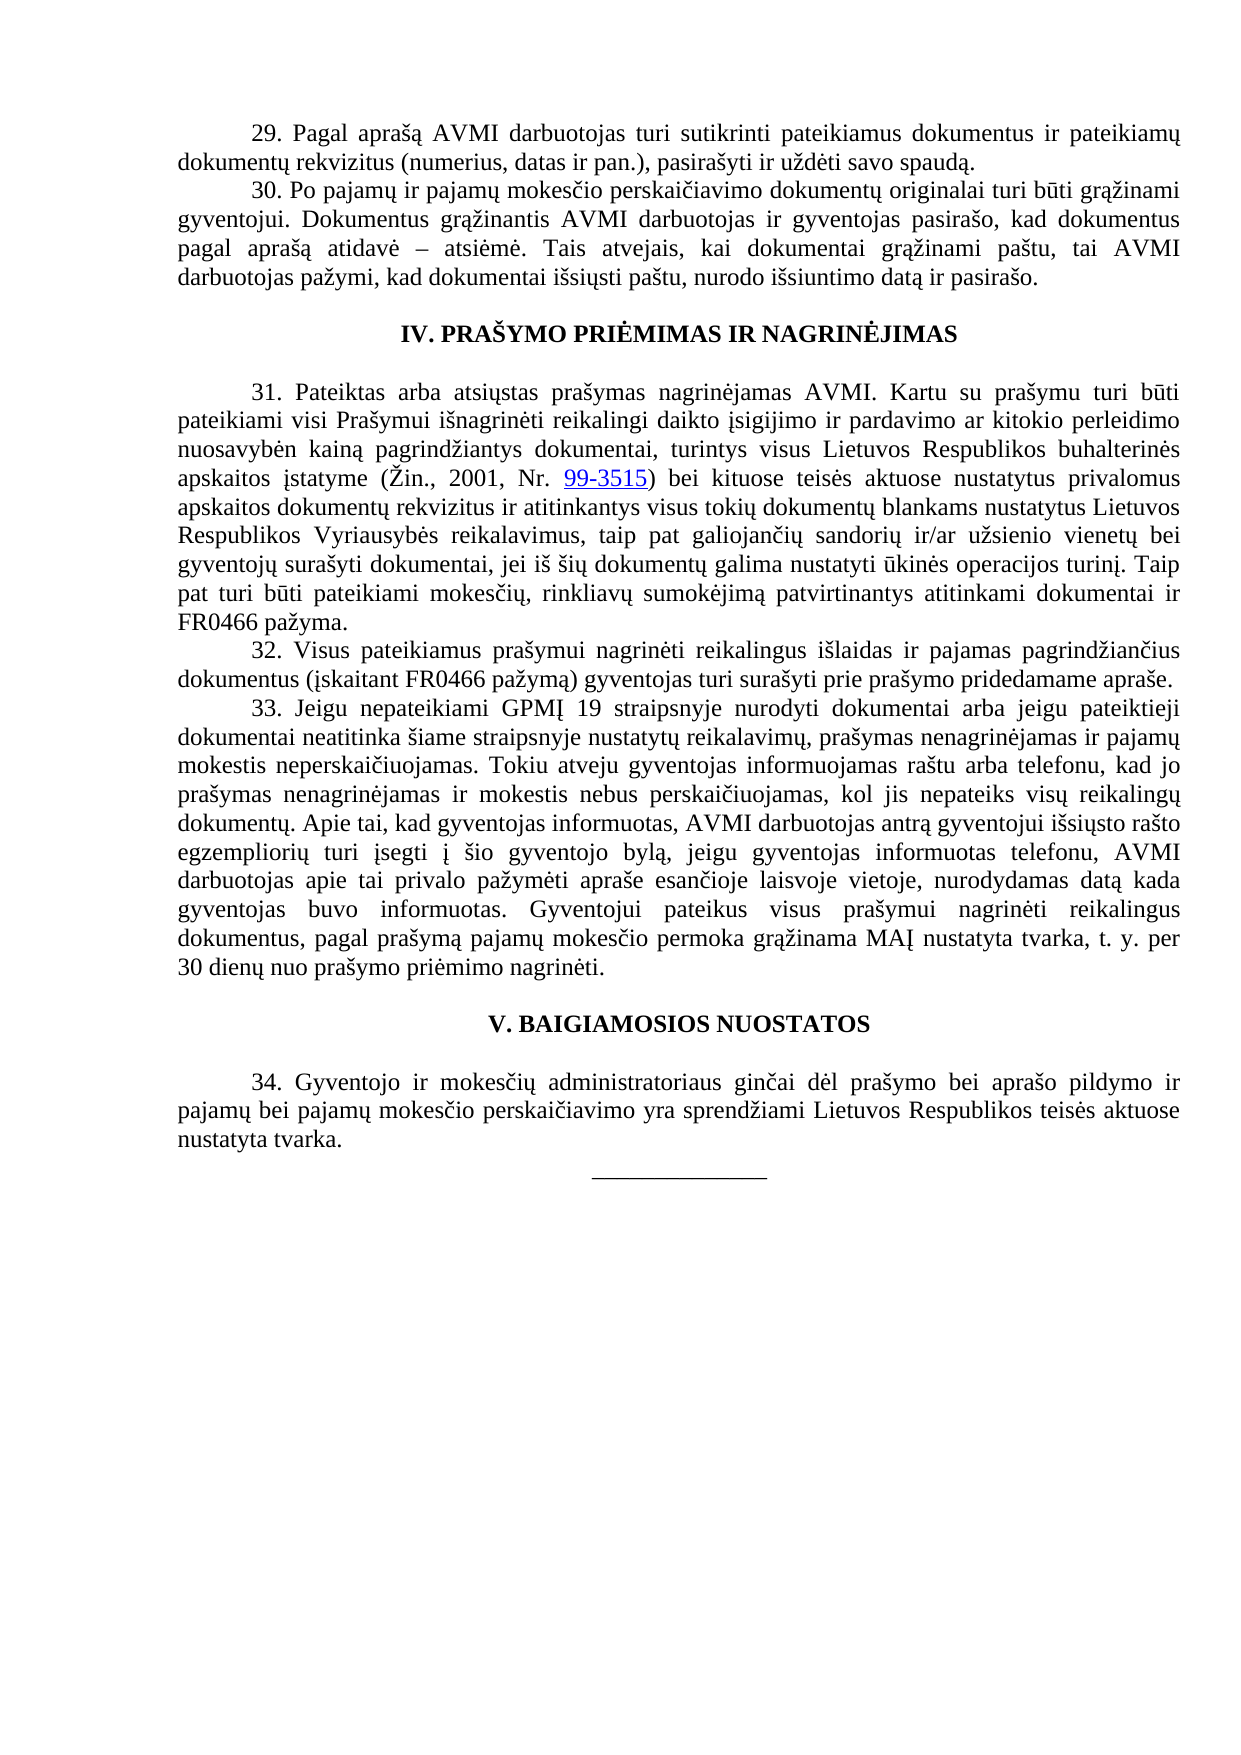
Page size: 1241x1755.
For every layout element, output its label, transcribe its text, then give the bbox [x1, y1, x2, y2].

text 30. Po pajamų ir pajamų mokesčio perskaičiavimo dokumentų originalai turi būti grąžinami gyventojui. Dokumentus grąžinantis AVMI darbuotojas ir gyventojas pasirašo, kad dokumentus pagal aprašą atidavė – atsiėmė. Tais atvejais, kai dokumentai grąžinami paštu, tai AVMI darbuotojas pažymi, kad dokumentai išsiųsti paštu, nurodo išsiuntimo datą ir pasirašo. [177, 176, 1181, 291]
text IV. PRAŠYMO PRIĖMIMAS IR NAGRINĖJIMAS [177, 319, 1181, 348]
text 32. Visus pateikiamus prašymui nagrinėti reikalingus išlaidas ir pajamas pagrindžiančius dokumentus (įskaitant FR0466 pažymą) gyventojas turi surašyti prie prašymo pridedamame apraše. [177, 636, 1181, 693]
text 34. Gyventojo ir mokesčių administratoriaus ginčai dėl prašymo bei aprašo pildymo ir pajamų bei pajamų mokesčio perskaičiavimo yra sprendžiami Lietuvos Respublikos teisės aktuose nustatyta tvarka. [177, 1067, 1181, 1153]
text V. BAIGIAMOSIOS NUOSTATOS [177, 1009, 1181, 1038]
text 31. Pateiktas arba atsiųstas prašymas nagrinėjamas AVMI. Kartu su prašymu turi būti pateikiami visi Prašymui išnagrinėti reikalingi daikto įsigijimo ir pardavimo ar kitokio perleidimo nuosavybėn kainą pagrindžiantys dokumentai, turintys visus Lietuvos Respublikos buhalterinės apskaitos įstatyme (Žin., 2001, Nr. 99-3515) bei kituose teisės aktuose nustatytus privalomus apskaitos dokumentų rekvizitus ir atitinkantys visus tokių dokumentų blankams nustatytus Lietuvos Respublikos Vyriausybės reikalavimus, taip pat galiojančių sandorių ir/ar užsienio vienetų bei gyventojų surašyti dokumentai, jei iš šių dokumentų galima nustatyti ūkinės operacijos turinį. Taip pat turi būti pateikiami mokesčių, rinkliavų sumokėjimą patvirtinantys atitinkami dokumentai ir FR0466 pažyma. [177, 377, 1181, 636]
text ______________ [177, 1153, 1181, 1182]
text 33. Jeigu nepateikiami GPMĮ 19 straipsnyje nurodyti dokumentai arba jeigu pateiktieji dokumentai neatitinka šiame straipsnyje nustatytų reikalavimų, prašymas nenagrinėjamas ir pajamų mokestis neperskaičiuojamas. Tokiu atveju gyventojas informuojamas raštu arba telefonu, kad jo prašymas nenagrinėjamas ir mokestis nebus perskaičiuojamas, kol jis nepateiks visų reikalingų dokumentų. Apie tai, kad gyventojas informuotas, AVMI darbuotojas antrą gyventojui išsiųsto rašto egzempliorių turi įsegti į šio gyventojo bylą, jeigu gyventojas informuotas telefonu, AVMI darbuotojas apie tai privalo pažymėti apraše esančioje laisvoje vietoje, nurodydamas datą kada gyventojas buvo informuotas. Gyventojui pateikus visus prašymui nagrinėti reikalingus dokumentus, pagal prašymą pajamų mokesčio permoka grąžinama MAĮ nustatyta tvarka, t. y. per 30 dienų nuo prašymo priėmimo nagrinėti. [177, 693, 1181, 981]
text 29. Pagal aprašą AVMI darbuotojas turi sutikrinti pateikiamus dokumentus ir pateikiamų dokumentų rekvizitus (numerius, datas ir pan.), pasirašyti ir uždėti savo spaudą. [177, 118, 1181, 176]
